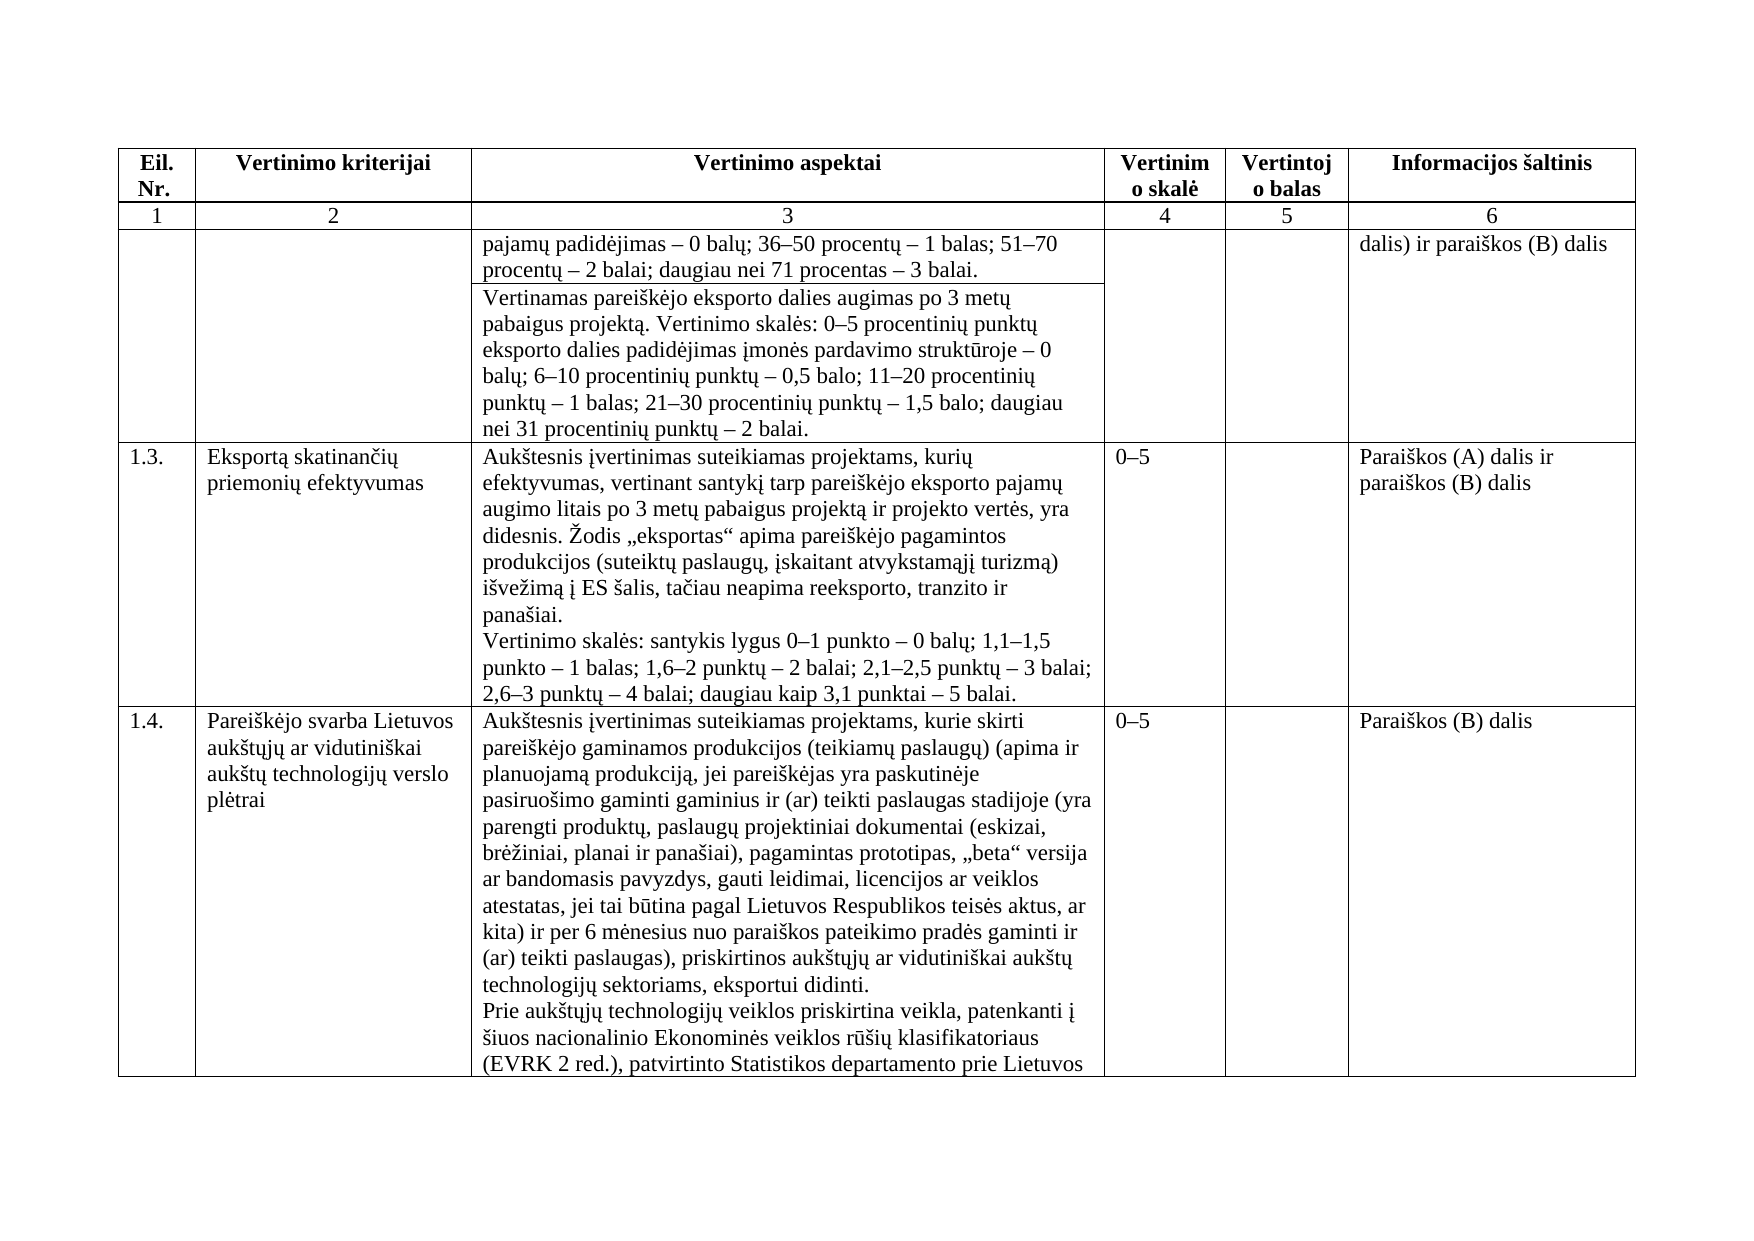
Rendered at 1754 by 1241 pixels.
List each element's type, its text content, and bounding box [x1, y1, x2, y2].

table_cell pajamų padidėjimas – 0 balų; 36–50 procentų – 1 balas; 51–70 procentų – 2 balai; daugiau nei 71 procentas – 3 balai. [472, 230, 1104, 282]
table_cell 0–5 [1105, 443, 1225, 706]
table_cell [1226, 443, 1348, 706]
table_cell 2 [196, 203, 471, 229]
table_cell Paraiškos (A) dalis ir paraiškos (B) dalis [1349, 443, 1635, 706]
table_cell 6 [1349, 203, 1635, 229]
table_header Vertinimo skalė [1105, 149, 1225, 201]
table_cell [196, 230, 471, 442]
table_cell Aukštesnis įvertinimas suteikiamas projektams, kurių efektyvumas, vertinant santykį tarp pareiškėjo eksporto pajamų augimo litais po 3 metų pabaigus projektą ir projekto vertės, yra didesnis. Žodis „eksportas“ apima pareiškėjo pagamintos produkcijos (suteiktų paslaugų, įskaitant atvykstamąjį turizmą) išvežimą į ES šalis, tačiau neapima reeksporto, tranzito ir panašiai. Vertinimo skalės: santykis lygus 0–1 punkto – 0 balų; 1,1–1,5 punkto – 1 balas; 1,6–2 punktų – 2 balai; 2,1–2,5 punktų – 3 balai; 2,6–3 punktų – 4 balai; daugiau kaip 3,1 punktai – 5 balai. [472, 443, 1104, 706]
table_cell 3 [472, 203, 1104, 229]
table_cell 1 [119, 203, 195, 229]
table_cell Pareiškėjo svarba Lietuvos aukštųjų ar vidutiniškai aukštų technologijų verslo plėtrai [196, 707, 471, 1076]
table_cell 5 [1226, 203, 1348, 229]
table_cell Eksportą skatinančių priemonių efektyvumas [196, 443, 471, 706]
table_header Eil. Nr. [119, 149, 195, 201]
table_cell 4 [1105, 203, 1225, 229]
table_cell 1.4. [119, 707, 195, 1076]
table_cell Aukštesnis įvertinimas suteikiamas projektams, kurie skirti pareiškėjo gaminamos produkcijos (teikiamų paslaugų) (apima ir planuojamą produkciją, jei pareiškėjas yra paskutinėje pasiruošimo gaminti gaminius ir (ar) teikti paslaugas stadijoje (yra parengti produktų, paslaugų projektiniai dokumentai (eskizai, brėžiniai, planai ir panašiai), pagamintas prototipas, „beta“ versija ar bandomasis pavyzdys, gauti leidimai, licencijos ar veiklos atestatas, jei tai būtina pagal Lietuvos Respublikos teisės aktus, ar kita) ir per 6 mėnesius nuo paraiškos pateikimo pradės gaminti ir (ar) teikti paslaugas), priskirtinos aukštųjų ar vidutiniškai aukštų technologijų sektoriams, eksportui didinti. Prie aukštųjų technologijų veiklos priskirtina veikla, patenkanti į šiuos nacionalinio Ekonominės veiklos rūšių klasifikatoriaus (EVRK 2 red.), patvirtinto Statistikos departamento prie Lietuvos [472, 707, 1104, 1076]
table_cell 0–5 [1105, 707, 1225, 1076]
table_header Vertintojo balas [1226, 149, 1348, 201]
table_cell [1226, 230, 1348, 442]
table_header Vertinimo aspektai [472, 149, 1104, 201]
table_cell [119, 230, 195, 442]
table_header Informacijos šaltinis [1349, 149, 1635, 201]
table_header Vertinimo kriterijai [196, 149, 471, 201]
table_cell [1226, 707, 1348, 1076]
table_cell dalis) ir paraiškos (B) dalis [1349, 230, 1635, 442]
table_cell 1.3. [119, 443, 195, 706]
table_cell Vertinamas pareiškėjo eksporto dalies augimas po 3 metų pabaigus projektą. Vertinimo skalės: 0–5 procentinių punktų eksporto dalies padidėjimas įmonės pardavimo struktūroje – 0 balų; 6–10 procentinių punktų – 0,5 balo; 11–20 procentinių punktų – 1 balas; 21–30 procentinių punktų – 1,5 balo; daugiau nei 31 procentinių punktų – 2 balai. [472, 284, 1104, 442]
table_cell [1105, 230, 1225, 442]
table_cell Paraiškos (B) dalis [1349, 707, 1635, 1076]
